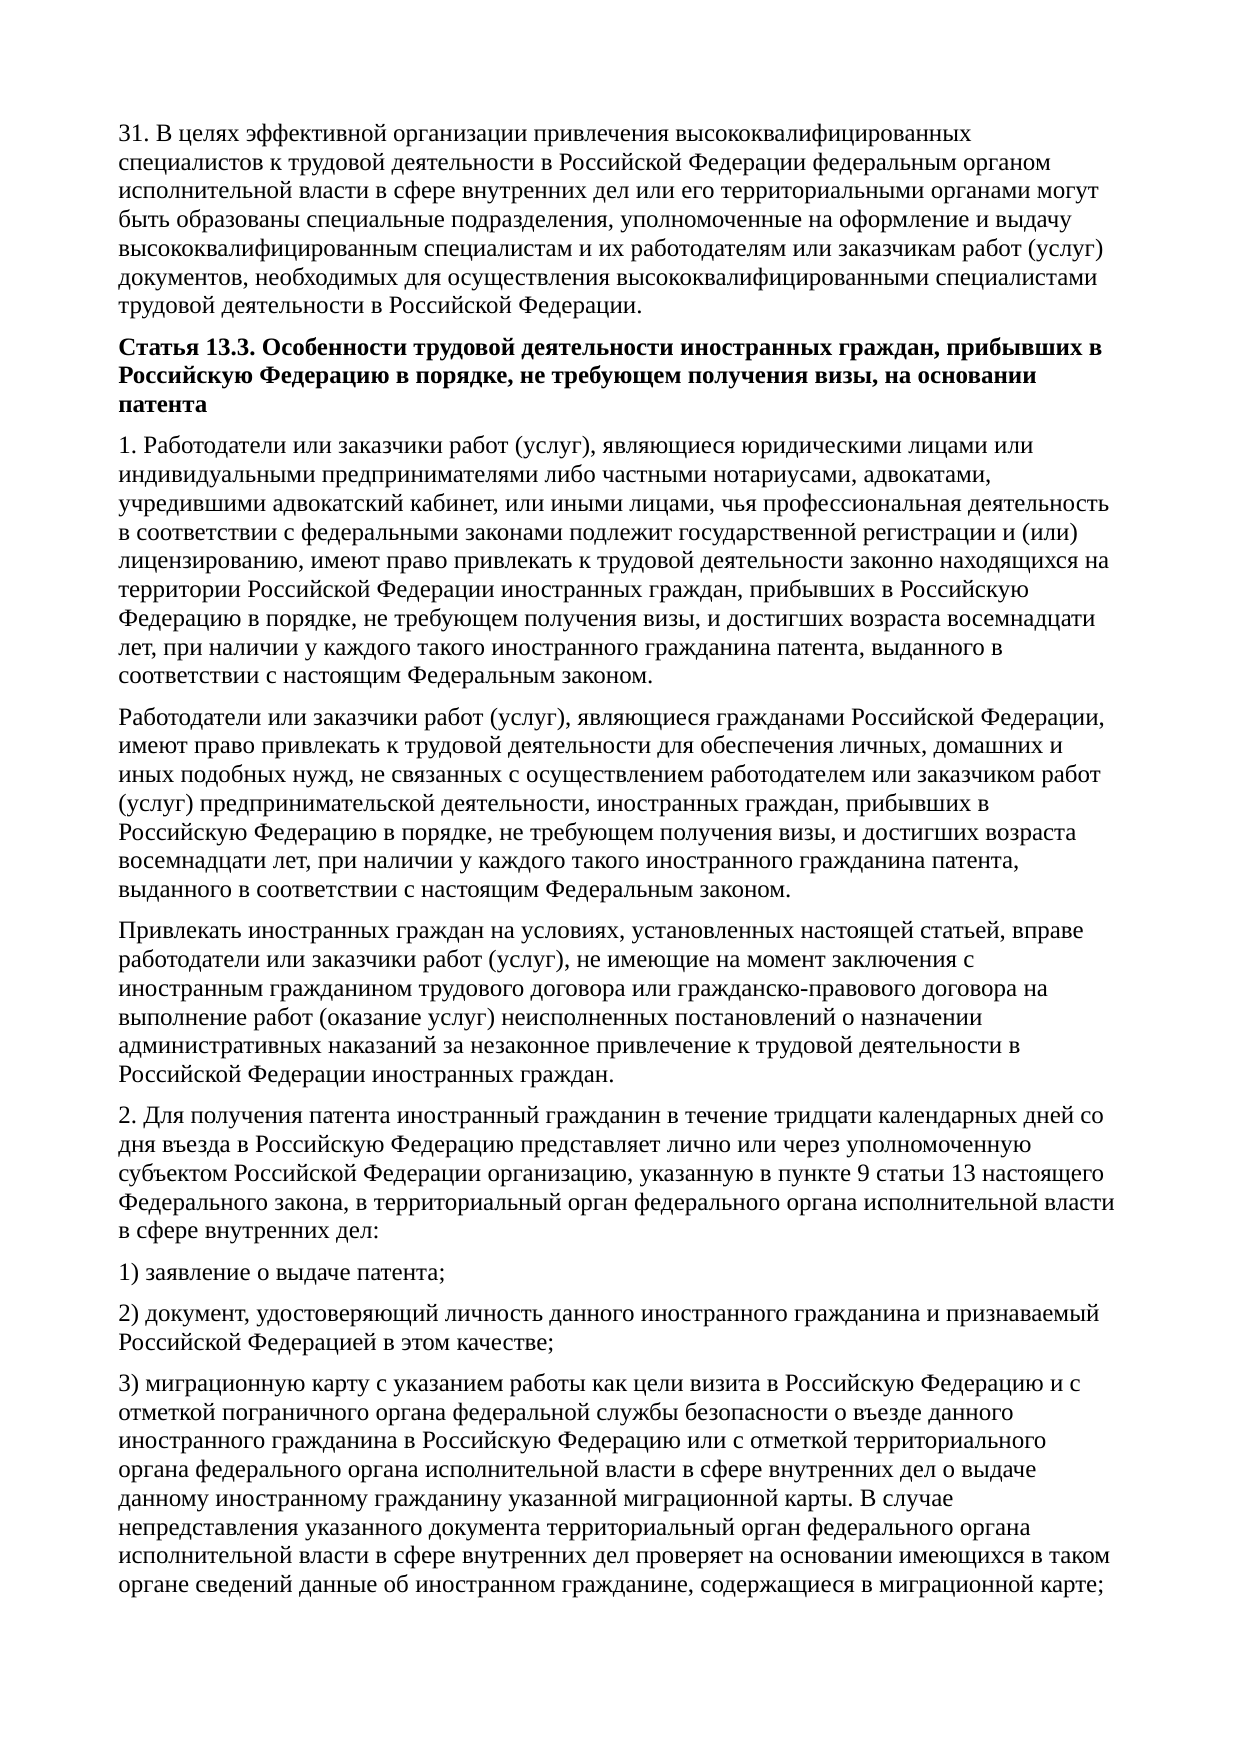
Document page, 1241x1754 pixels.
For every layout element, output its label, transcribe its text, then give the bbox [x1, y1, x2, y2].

text Привлекать иностранных граждан на условиях, установленных настоящей статьей, вправе работодатели или заказчики работ (услуг), не имеющие на момент заключения с иностранным гражданином трудового договора или гражданско-правового договора на выполнение работ (оказание услуг) неисполненных постановлений о назначении административных наказаний за незаконное привлечение к трудовой деятельности в Российской Федерации иностранных граждан. [118, 916, 1122, 1088]
text Статья 13.3. Особенности трудовой деятельности иностранных граждан, прибывших в Российскую Федерацию в порядке, не требующем получения визы, на основании патента [118, 332, 1122, 418]
text 31. В целях эффективной организации привлечения высококвалифицированных специалистов к трудовой деятельности в Российской Федерации федеральным органом исполнительной власти в сфере внутренних дел или его территориальными органами могут быть образованы специальные подразделения, уполномоченные на оформление и выдачу высококвалифицированным специалистам и их работодателям или заказчикам работ (услуг) документов, необходимых для осуществления высококвалифицированными специалистами трудовой деятельности в Российской Федерации. [118, 118, 1122, 319]
text 3) миграционную карту с указанием работы как цели визита в Российскую Федерацию и с отметкой пограничного органа федеральной службы безопасности о въезде данного иностранного гражданина в Российскую Федерацию или с отметкой территориального органа федерального органа исполнительной власти в сфере внутренних дел о выдаче данному иностранному гражданину указанной миграционной карты. В случае непредставления указанного документа территориальный орган федерального органа исполнительной власти в сфере внутренних дел проверяет на основании имеющихся в таком органе сведений данные об иностранном гражданине, содержащиеся в миграционной карте; [118, 1368, 1122, 1598]
text 1) заявление о выдаче патента; [118, 1257, 1122, 1286]
text 2) документ, удостоверяющий личность данного иностранного гражданина и признаваемый Российской Федерацией в этом качестве; [118, 1298, 1122, 1356]
text Работодатели или заказчики работ (услуг), являющиеся гражданами Российской Федерации, имеют право привлекать к трудовой деятельности для обеспечения личных, домашних и иных подобных нужд, не связанных с осуществлением работодателем или заказчиком работ (услуг) предпринимательской деятельности, иностранных граждан, прибывших в Российскую Федерацию в порядке, не требующем получения визы, и достигших возраста восемнадцати лет, при наличии у каждого такого иностранного гражданина патента, выданного в соответствии с настоящим Федеральным законом. [118, 702, 1122, 903]
text 2. Для получения патента иностранный гражданин в течение тридцати календарных дней со дня въезда в Российскую Федерацию представляет лично или через уполномоченную субъектом Российской Федерации организацию, указанную в пункте 9 статьи 13 настоящего Федерального закона, в территориальный орган федерального органа исполнительной власти в сфере внутренних дел: [118, 1101, 1122, 1244]
text 1. Работодатели или заказчики работ (услуг), являющиеся юридическими лицами или индивидуальными предпринимателями либо частными нотариусами, адвокатами, учредившими адвокатский кабинет, или иными лицами, чья профессиональная деятельность в соответствии с федеральными законами подлежит государственной регистрации и (или) лицензированию, имеют право привлекать к трудовой деятельности законно находящихся на территории Российской Федерации иностранных граждан, прибывших в Российскую Федерацию в порядке, не требующем получения визы, и достигших возраста восемнадцати лет, при наличии у каждого такого иностранного гражданина патента, выданного в соответствии с настоящим Федеральным законом. [118, 431, 1122, 689]
